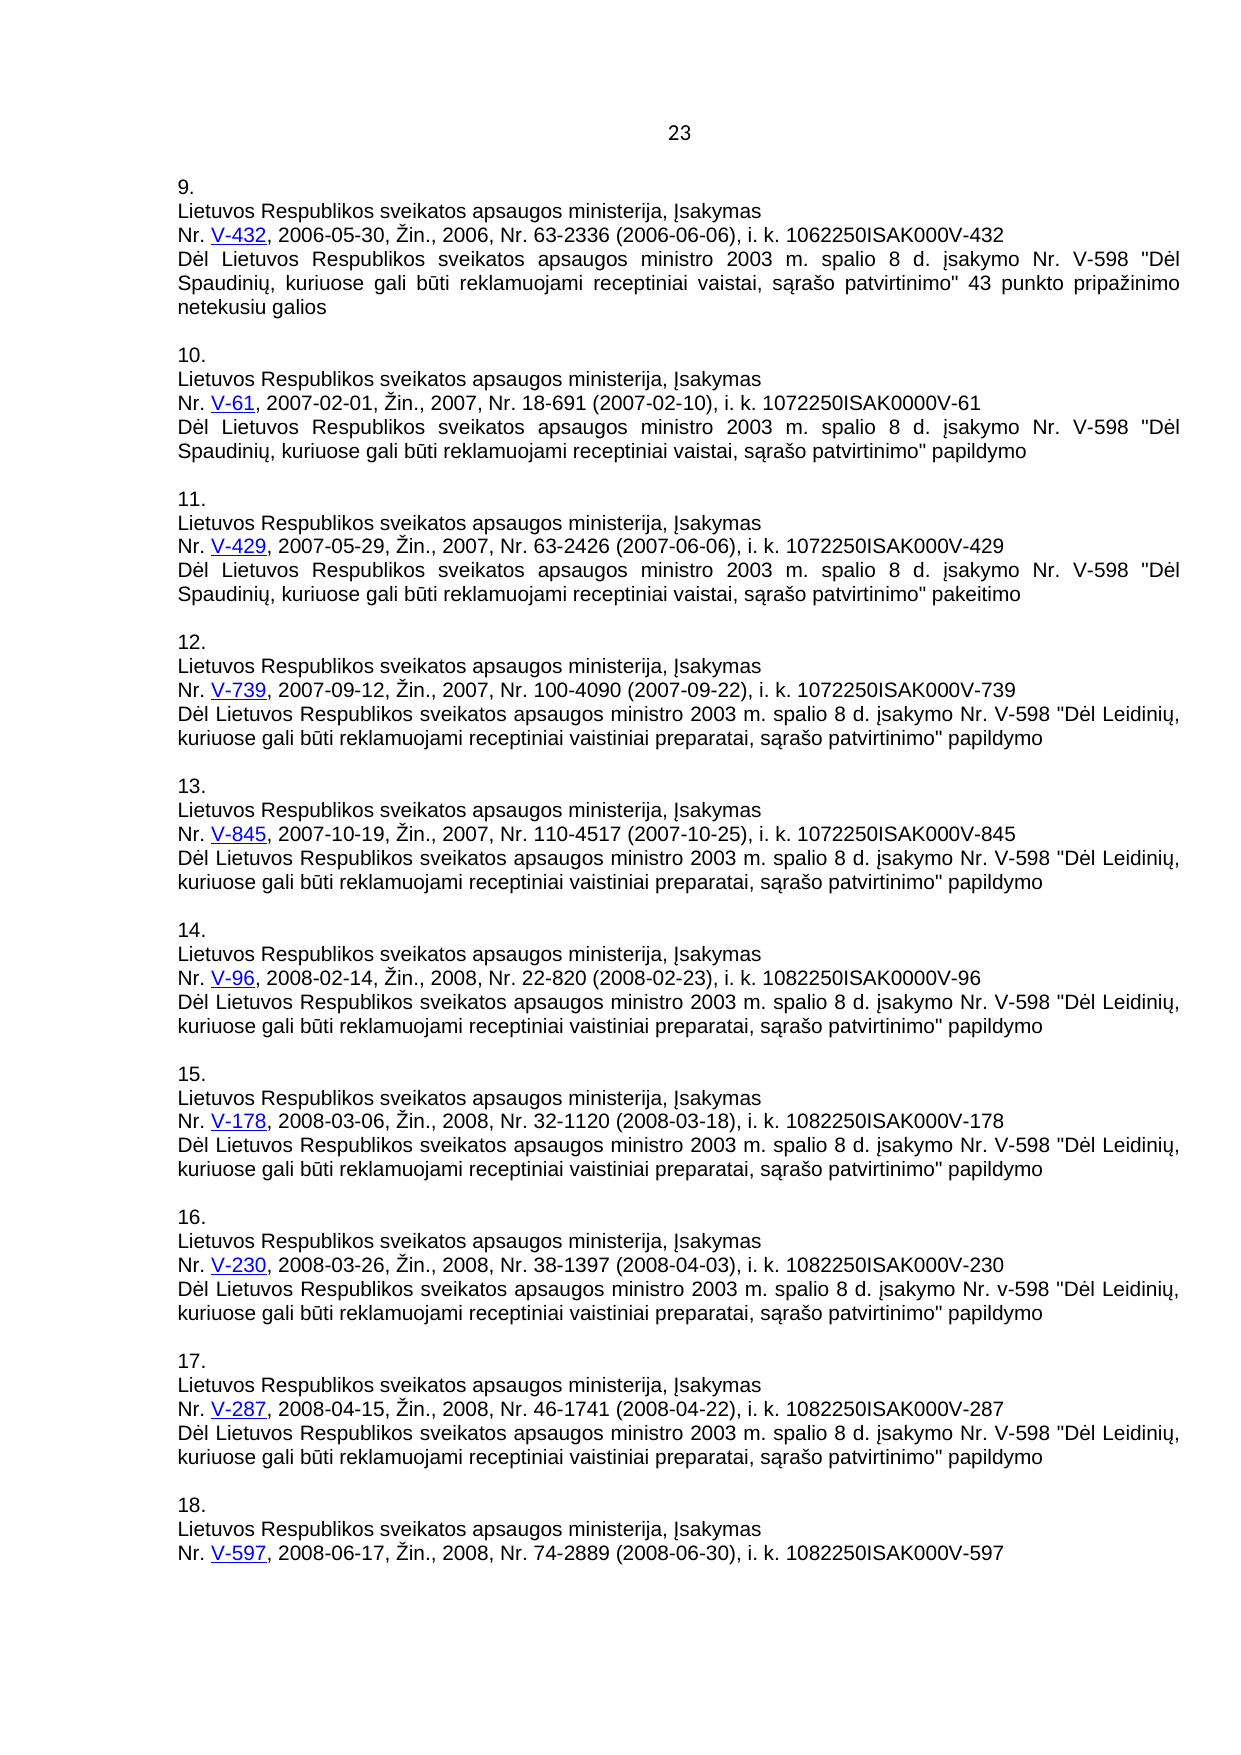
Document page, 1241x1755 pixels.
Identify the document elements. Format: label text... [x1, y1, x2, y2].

text Dėl Lietuvos Respublikos sveikatos apsaugos ministro 2003 m. spalio 8 d. įsakymo Nr. V-598 "Dėl Leidinių, kuriuose gali būti reklamuojami receptiniai vaistiniai preparatai, sąrašo patvirtinimo" papildymo [177, 1421, 1181, 1469]
text 16. [177, 1205, 1181, 1229]
text 17. [177, 1349, 1181, 1373]
text Dėl Lietuvos Respublikos sveikatos apsaugos ministro 2003 m. spalio 8 d. įsakymo Nr. V-598 "Dėl Leidinių, kuriuose gali būti reklamuojami receptiniai vaistiniai preparatai, sąrašo patvirtinimo" papildymo [177, 989, 1181, 1037]
text Nr. V-287, 2008-04-15, Žin., 2008, Nr. 46-1741 (2008-04-22), i. k. 1082250ISAK000V-287 [177, 1397, 1181, 1421]
text 14. [177, 918, 1181, 942]
text 15. [177, 1061, 1181, 1085]
text 13. [177, 774, 1181, 798]
text 12. [177, 630, 1181, 654]
text Dėl Lietuvos Respublikos sveikatos apsaugos ministro 2003 m. spalio 8 d. įsakymo Nr. V-598 "Dėl Spaudinių, kuriuose gali būti reklamuojami receptiniai vaistai, sąrašo patvirtinimo" papildymo [177, 414, 1181, 462]
text Dėl Lietuvos Respublikos sveikatos apsaugos ministro 2003 m. spalio 8 d. įsakymo Nr. V-598 "Dėl Leidinių, kuriuose gali būti reklamuojami receptiniai vaistiniai preparatai, sąrašo patvirtinimo" papildymo [177, 846, 1181, 894]
text Nr. V-597, 2008-06-17, Žin., 2008, Nr. 74-2889 (2008-06-30), i. k. 1082250ISAK000V-597 [177, 1541, 1181, 1564]
text Nr. V-230, 2008-03-26, Žin., 2008, Nr. 38-1397 (2008-04-03), i. k. 1082250ISAK000V-230 [177, 1253, 1181, 1277]
text 11. [177, 486, 1181, 510]
text Lietuvos Respublikos sveikatos apsaugos ministerija, Įsakymas [177, 510, 1181, 534]
text Dėl Lietuvos Respublikos sveikatos apsaugos ministro 2003 m. spalio 8 d. įsakymo Nr. V-598 "Dėl Leidinių, kuriuose gali būti reklamuojami receptiniai vaistiniai preparatai, sąrašo patvirtinimo" papildymo [177, 1133, 1181, 1181]
text Nr. V-178, 2008-03-06, Žin., 2008, Nr. 32-1120 (2008-03-18), i. k. 1082250ISAK000V-178 [177, 1109, 1181, 1133]
text Nr. V-845, 2007-10-19, Žin., 2007, Nr. 110-4517 (2007-10-25), i. k. 1072250ISAK000V-845 [177, 822, 1181, 846]
text Dėl Lietuvos Respublikos sveikatos apsaugos ministro 2003 m. spalio 8 d. įsakymo Nr. v-598 "Dėl Leidinių, kuriuose gali būti reklamuojami receptiniai vaistiniai preparatai, sąrašo patvirtinimo" papildymo [177, 1277, 1181, 1325]
text Lietuvos Respublikos sveikatos apsaugos ministerija, Įsakymas [177, 654, 1181, 678]
text Lietuvos Respublikos sveikatos apsaugos ministerija, Įsakymas [177, 1517, 1181, 1541]
text 18. [177, 1493, 1181, 1517]
text Nr. V-96, 2008-02-14, Žin., 2008, Nr. 22-820 (2008-02-23), i. k. 1082250ISAK0000V-96 [177, 966, 1181, 989]
text Lietuvos Respublikos sveikatos apsaugos ministerija, Įsakymas [177, 798, 1181, 822]
text Nr. V-432, 2006-05-30, Žin., 2006, Nr. 63-2336 (2006-06-06), i. k. 1062250ISAK000V-432 [177, 223, 1181, 247]
text Lietuvos Respublikos sveikatos apsaugos ministerija, Įsakymas [177, 942, 1181, 966]
text Lietuvos Respublikos sveikatos apsaugos ministerija, Įsakymas [177, 199, 1181, 223]
text Dėl Lietuvos Respublikos sveikatos apsaugos ministro 2003 m. spalio 8 d. įsakymo Nr. V-598 "Dėl Leidinių, kuriuose gali būti reklamuojami receptiniai vaistiniai preparatai, sąrašo patvirtinimo" papildymo [177, 702, 1181, 750]
text Nr. V-429, 2007-05-29, Žin., 2007, Nr. 63-2426 (2007-06-06), i. k. 1072250ISAK000V-429 [177, 534, 1181, 558]
text Dėl Lietuvos Respublikos sveikatos apsaugos ministro 2003 m. spalio 8 d. įsakymo Nr. V-598 "Dėl Spaudinių, kuriuose gali būti reklamuojami receptiniai vaistai, sąrašo patvirtinimo" pakeitimo [177, 558, 1181, 606]
text 9. [177, 175, 1181, 199]
text Lietuvos Respublikos sveikatos apsaugos ministerija, Įsakymas [177, 1373, 1181, 1397]
text Dėl Lietuvos Respublikos sveikatos apsaugos ministro 2003 m. spalio 8 d. įsakymo Nr. V-598 "Dėl Spaudinių, kuriuose gali būti reklamuojami receptiniai vaistai, sąrašo patvirtinimo" 43 punkto pripažinimo netekusiu galios [177, 247, 1181, 319]
text Lietuvos Respublikos sveikatos apsaugos ministerija, Įsakymas [177, 1229, 1181, 1253]
text 10. [177, 343, 1181, 367]
text Lietuvos Respublikos sveikatos apsaugos ministerija, Įsakymas [177, 367, 1181, 391]
text Nr. V-61, 2007-02-01, Žin., 2007, Nr. 18-691 (2007-02-10), i. k. 1072250ISAK0000V-61 [177, 391, 1181, 414]
text Nr. V-739, 2007-09-12, Žin., 2007, Nr. 100-4090 (2007-09-22), i. k. 1072250ISAK000V-739 [177, 678, 1181, 702]
text Lietuvos Respublikos sveikatos apsaugos ministerija, Įsakymas [177, 1085, 1181, 1109]
